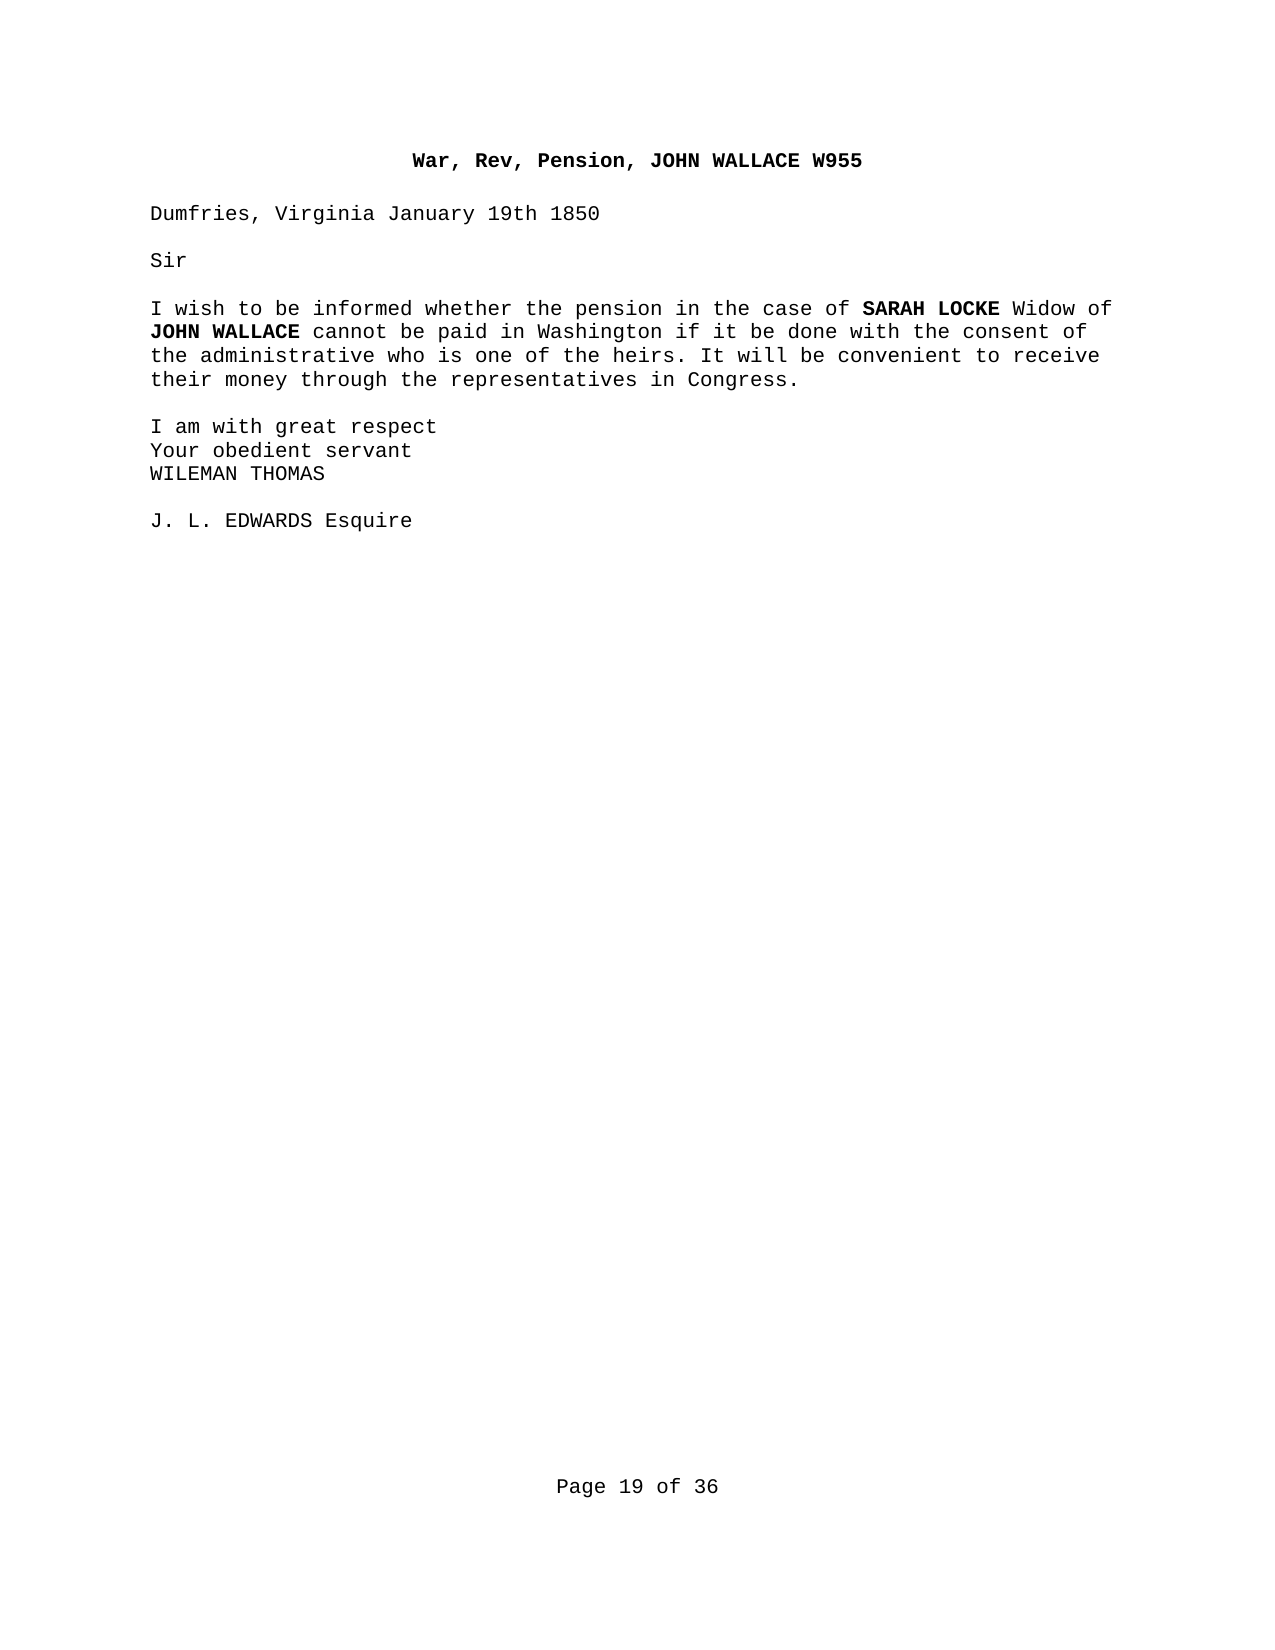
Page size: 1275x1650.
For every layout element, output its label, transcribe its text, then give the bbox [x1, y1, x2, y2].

text Sir [150, 250, 1125, 274]
text Dumfries, Virginia January 19th 1850 [150, 203, 1125, 227]
text Your obedient servant [150, 439, 1125, 463]
text Wileman Thomas [150, 463, 1125, 487]
text I am with great respect [150, 416, 1125, 439]
text I wish to be informed whether the pension in the case of SARAH LOCKE Widow of John Wallace cannot be paid in Washington if it be done with the consent of the administrative who is one of the heirs. It will be convenient to receive their money through the representatives in Congress. [150, 298, 1125, 392]
text J. L. Edwards Esquire [150, 511, 1125, 534]
